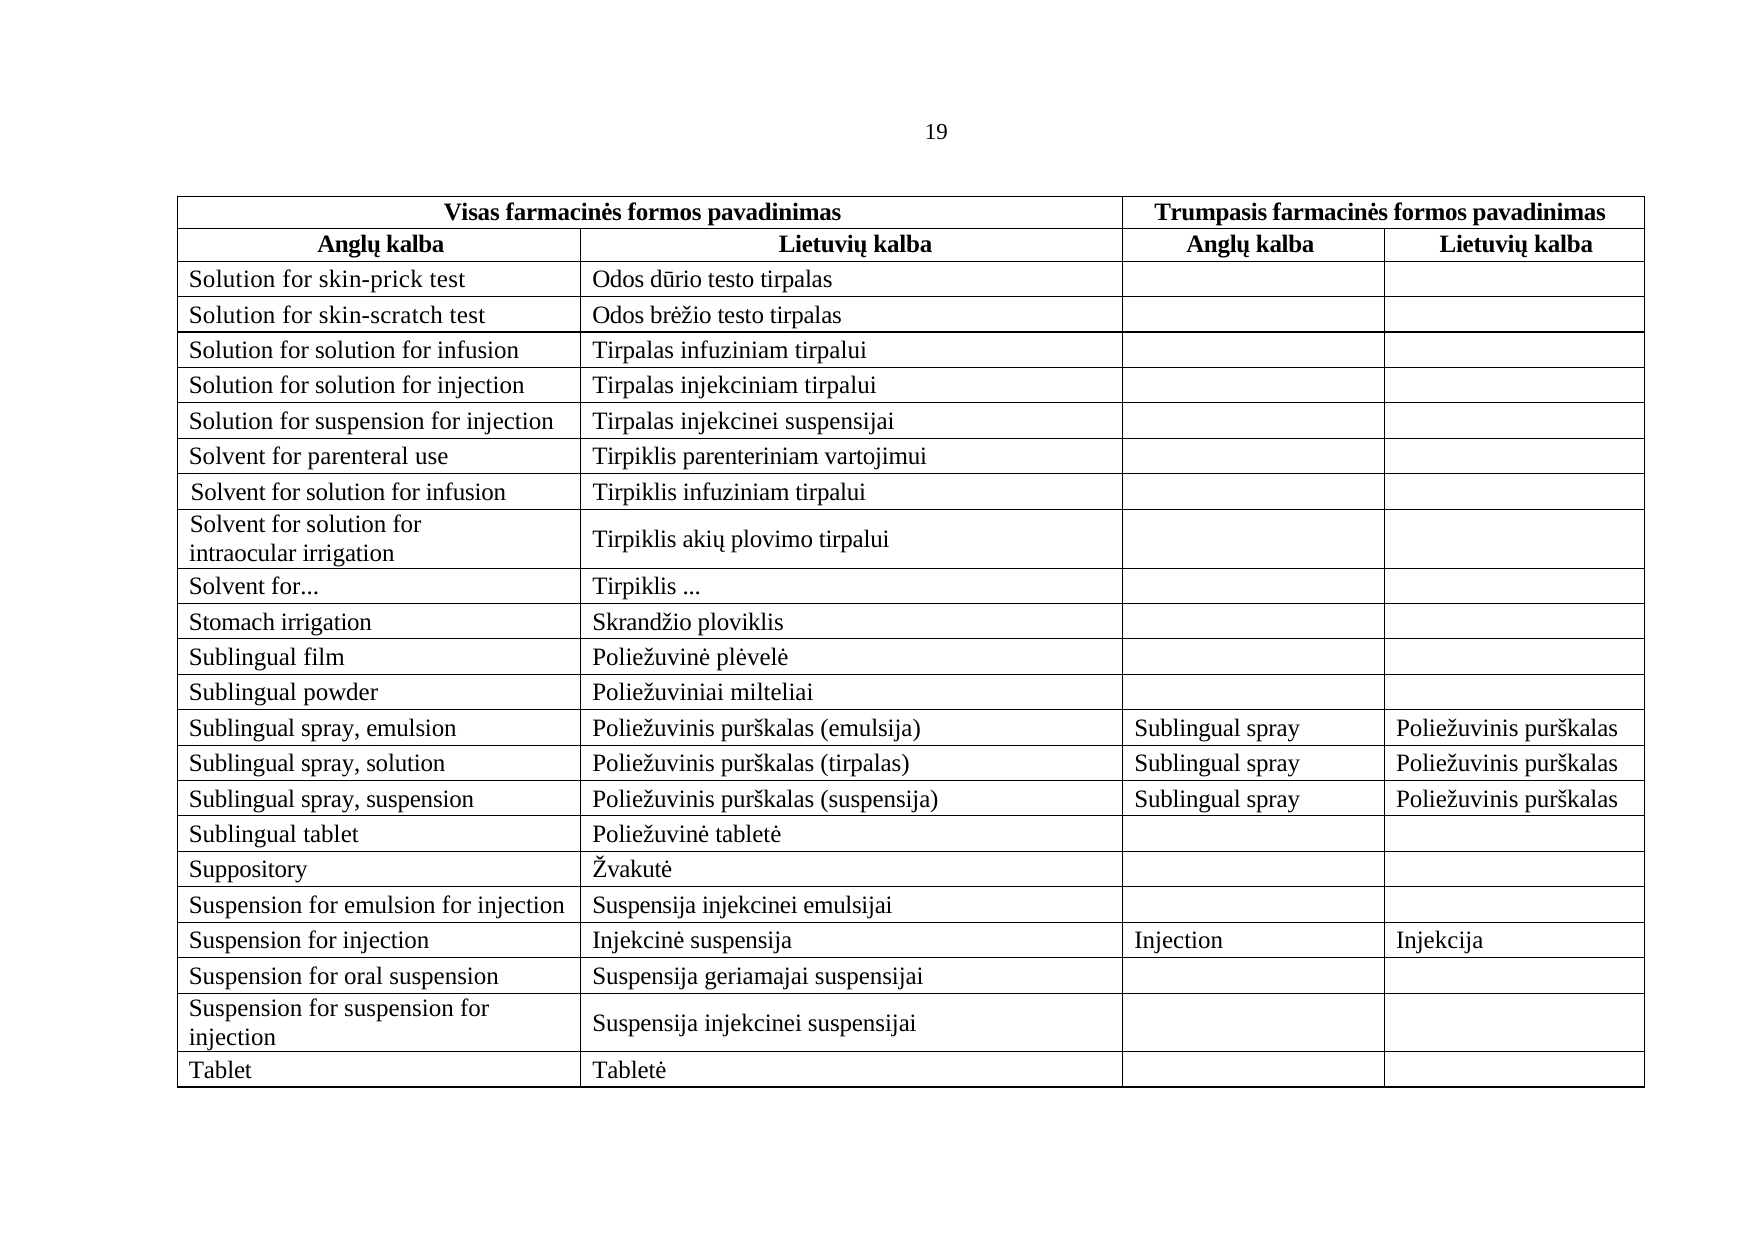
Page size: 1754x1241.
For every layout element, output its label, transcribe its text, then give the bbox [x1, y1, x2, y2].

table_cell Sublingual film [178, 639, 580, 674]
table_cell [1123, 297, 1384, 331]
table_cell Suspension for suspension for injection [178, 994, 580, 1051]
table_cell Sublingual spray [1123, 781, 1384, 815]
table_cell Anglų kalba [178, 229, 580, 261]
table_cell Suppository [178, 852, 580, 886]
table_cell Sublingual spray [1123, 746, 1384, 780]
table_cell [1385, 403, 1644, 438]
table_cell Suspension for injection [178, 923, 580, 957]
table_cell Sublingual powder [178, 675, 580, 709]
table_cell [1123, 887, 1384, 922]
table_cell Injection [1123, 923, 1384, 957]
table_cell [1123, 569, 1384, 603]
table_cell Solution for suspension for injection [178, 403, 580, 438]
table_cell [1123, 368, 1384, 402]
table_cell [1385, 297, 1644, 331]
table_cell Solution for solution for injection [178, 368, 580, 402]
table_cell [1123, 604, 1384, 638]
table_cell Poliežuvinis purškalas [1385, 710, 1644, 744]
table_cell [1385, 994, 1644, 1051]
table_cell Tirpiklis infuziniam tirpalui [581, 474, 1122, 508]
table_cell [1385, 816, 1644, 851]
table_cell Žvakutė [581, 852, 1122, 886]
table_cell Sublingual spray, solution [178, 746, 580, 780]
table_cell Poliežuvinė plėvelė [581, 639, 1122, 674]
table_cell Odos brėžio testo tirpalas [581, 297, 1122, 331]
table_cell Suspensija injekcinei emulsijai [581, 887, 1122, 922]
table_cell [1385, 958, 1644, 992]
table_cell Solution for solution for infusion [178, 333, 580, 367]
table_cell Solution for skin-scratch test [178, 297, 580, 331]
table_cell [1123, 639, 1384, 674]
table_cell Tirpalas injekciniam tirpalui [581, 368, 1122, 402]
table_cell Poliežuviniai milteliai [581, 675, 1122, 709]
table_cell [1123, 816, 1384, 851]
table_cell [1123, 333, 1384, 367]
table_cell [1123, 474, 1384, 508]
table_cell [1123, 958, 1384, 992]
table_cell Poliežuvinis purškalas (suspensija) [581, 781, 1122, 815]
table_header Trumpasis farmacinės formos pavadinimas [1123, 197, 1644, 228]
table_cell Injekcinė suspensija [581, 923, 1122, 957]
table_cell [1123, 510, 1384, 567]
table_cell [1385, 604, 1644, 638]
table_cell Sublingual spray, emulsion [178, 710, 580, 744]
table_cell [1123, 675, 1384, 709]
table_cell Poliežuvinis purškalas [1385, 781, 1644, 815]
table_cell Tabletė [581, 1052, 1122, 1086]
table_cell Lietuvių kalba [581, 229, 1122, 261]
table_cell [1385, 368, 1644, 402]
table_cell [1385, 474, 1644, 508]
table_cell Sublingual tablet [178, 816, 580, 851]
table_cell [1123, 1052, 1384, 1086]
table_cell Solution for skin-prick test [178, 262, 580, 296]
table_cell [1385, 569, 1644, 603]
table_cell Solvent for solution for intraocular irrigation [491, 510, 580, 567]
table_cell Tirpiklis parenteriniam vartojimui [581, 439, 1122, 473]
table_cell Stomach irrigation [178, 604, 580, 638]
table_cell [1385, 887, 1644, 922]
table_cell Skrandžio ploviklis [581, 604, 1122, 638]
table_cell [1385, 333, 1644, 367]
table_cell Suspensija geriamajai suspensijai [581, 958, 1122, 992]
table_cell Solvent for... [178, 569, 580, 603]
table_cell Poliežuvinis purškalas (emulsija) [581, 710, 1122, 744]
table_cell [1123, 262, 1384, 296]
table_cell Suspension for emulsion for injection [178, 887, 580, 922]
table_cell Injekcija [1385, 923, 1644, 957]
table_cell Odos dūrio testo tirpalas [581, 262, 1122, 296]
table_cell Lietuvių kalba [1385, 229, 1644, 261]
table_cell Sublingual spray, suspension [178, 781, 580, 815]
table_cell Solvent for parenteral use [178, 439, 580, 473]
table_cell Tirpiklis ... [581, 569, 1122, 603]
table_cell Suspension for oral suspension [178, 958, 580, 992]
table_cell Tirpiklis akių plovimo tirpalui [581, 510, 1122, 567]
table_cell Tirpalas infuziniam tirpalui [581, 333, 1122, 367]
table_cell Poliežuvinis purškalas [1385, 746, 1644, 780]
table_cell Solvent for solution for infusion [178, 474, 580, 508]
table_cell [1123, 994, 1384, 1051]
table_cell [1385, 510, 1644, 567]
table_cell [1123, 439, 1384, 473]
table_cell [1123, 403, 1384, 438]
table_cell [1385, 262, 1644, 296]
table_cell [1385, 1052, 1644, 1086]
table_cell Sublingual spray [1123, 710, 1384, 744]
table_cell Suspensija injekcinei suspensijai [581, 994, 1122, 1051]
table_cell Tablet [178, 1052, 580, 1086]
table_header Visas farmacinės formos pavadinimas [178, 197, 1122, 228]
table_cell Poliežuvinis purškalas (tirpalas) [581, 746, 1122, 780]
table_cell [1385, 852, 1644, 886]
table_cell [1385, 675, 1644, 709]
table_cell Poliežuvinė tabletė [581, 816, 1122, 851]
table_cell [1385, 639, 1644, 674]
table_cell [1385, 439, 1644, 473]
table_cell Anglų kalba [1123, 229, 1384, 261]
table_cell Tirpalas injekcinei suspensijai [581, 403, 1122, 438]
table_cell [1123, 852, 1384, 886]
